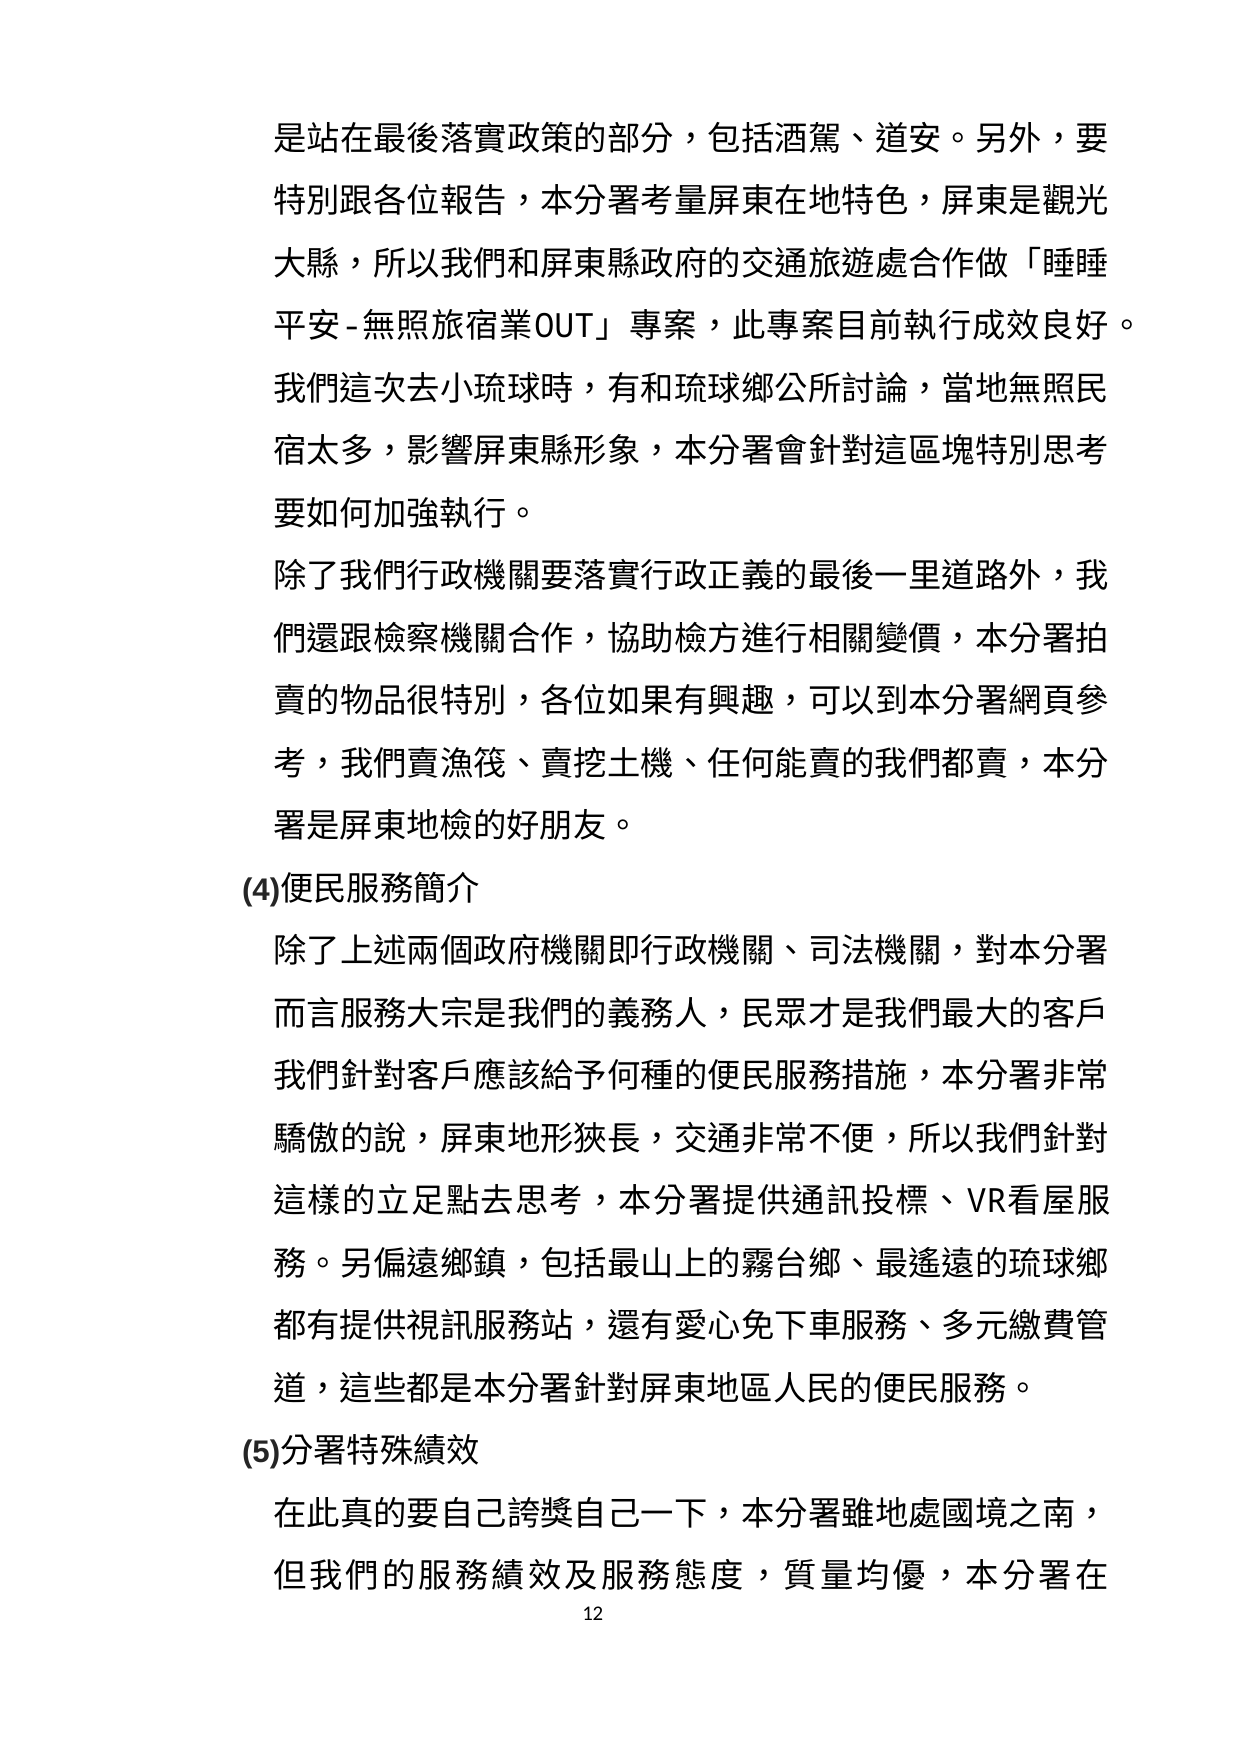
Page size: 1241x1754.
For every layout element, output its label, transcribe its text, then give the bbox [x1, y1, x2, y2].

text 除了我們行政機關要落實行政正義的最後一里道路外，我們還跟檢察機關合作，協助檢方進行相關變價，本分署拍賣的物品很特別，各位如果有興趣，可以到本分署網頁參考，我們賣漁筏、賣挖土機、任何能賣的我們都賣，本分署是屏東地檢的好朋友。 [273, 532, 1110, 844]
text (5)分署特殊績效 [148, 1407, 1110, 1469]
text 在此真的要自己誇獎自己一下，本分署雖地處國境之南，但我們的服務績效及服務態度，質量均優，本分署在 [273, 1469, 1110, 1594]
text (4)便民服務簡介 [148, 844, 1110, 907]
text 除了上述兩個政府機關即行政機關、司法機關，對本分署而言服務大宗是我們的義務人，民眾才是我們最大的客戶，我們針對客戶應該給予何種的便民服務措施，本分署非常驕傲的說，屏東地形狹長，交通非常不便，所以我們針對這樣的立足點去思考，本分署提供通訊投標、VR看屋服務。另偏遠鄉鎮，包括最山上的霧台鄉、最遙遠的琉球鄉，都有提供視訊服務站，還有愛心免下車服務、多元繳費管道，這些都是本分署針對屏東地區人民的便民服務。 [273, 907, 1110, 1407]
text 執行署原則上業務就是公益及關懷，行政執行署自詡為行政正義的最後一里道路，對於國家的重要政策，行政執行是站在最後落實政策的部分，包括酒駕、道安。另外，要特別跟各位報告，本分署考量屏東在地特色，屏東是觀光大縣，所以我們和屏東縣政府的交通旅遊處合作做「睡睡平安-無照旅宿業OUT」專案，此專案目前執行成效良好。我們這次去小琉球時，有和琉球鄉公所討論，當地無照民宿太多，影響屏東縣形象，本分署會針對這區塊特別思考要如何加強執行。 [273, 94, 1110, 532]
